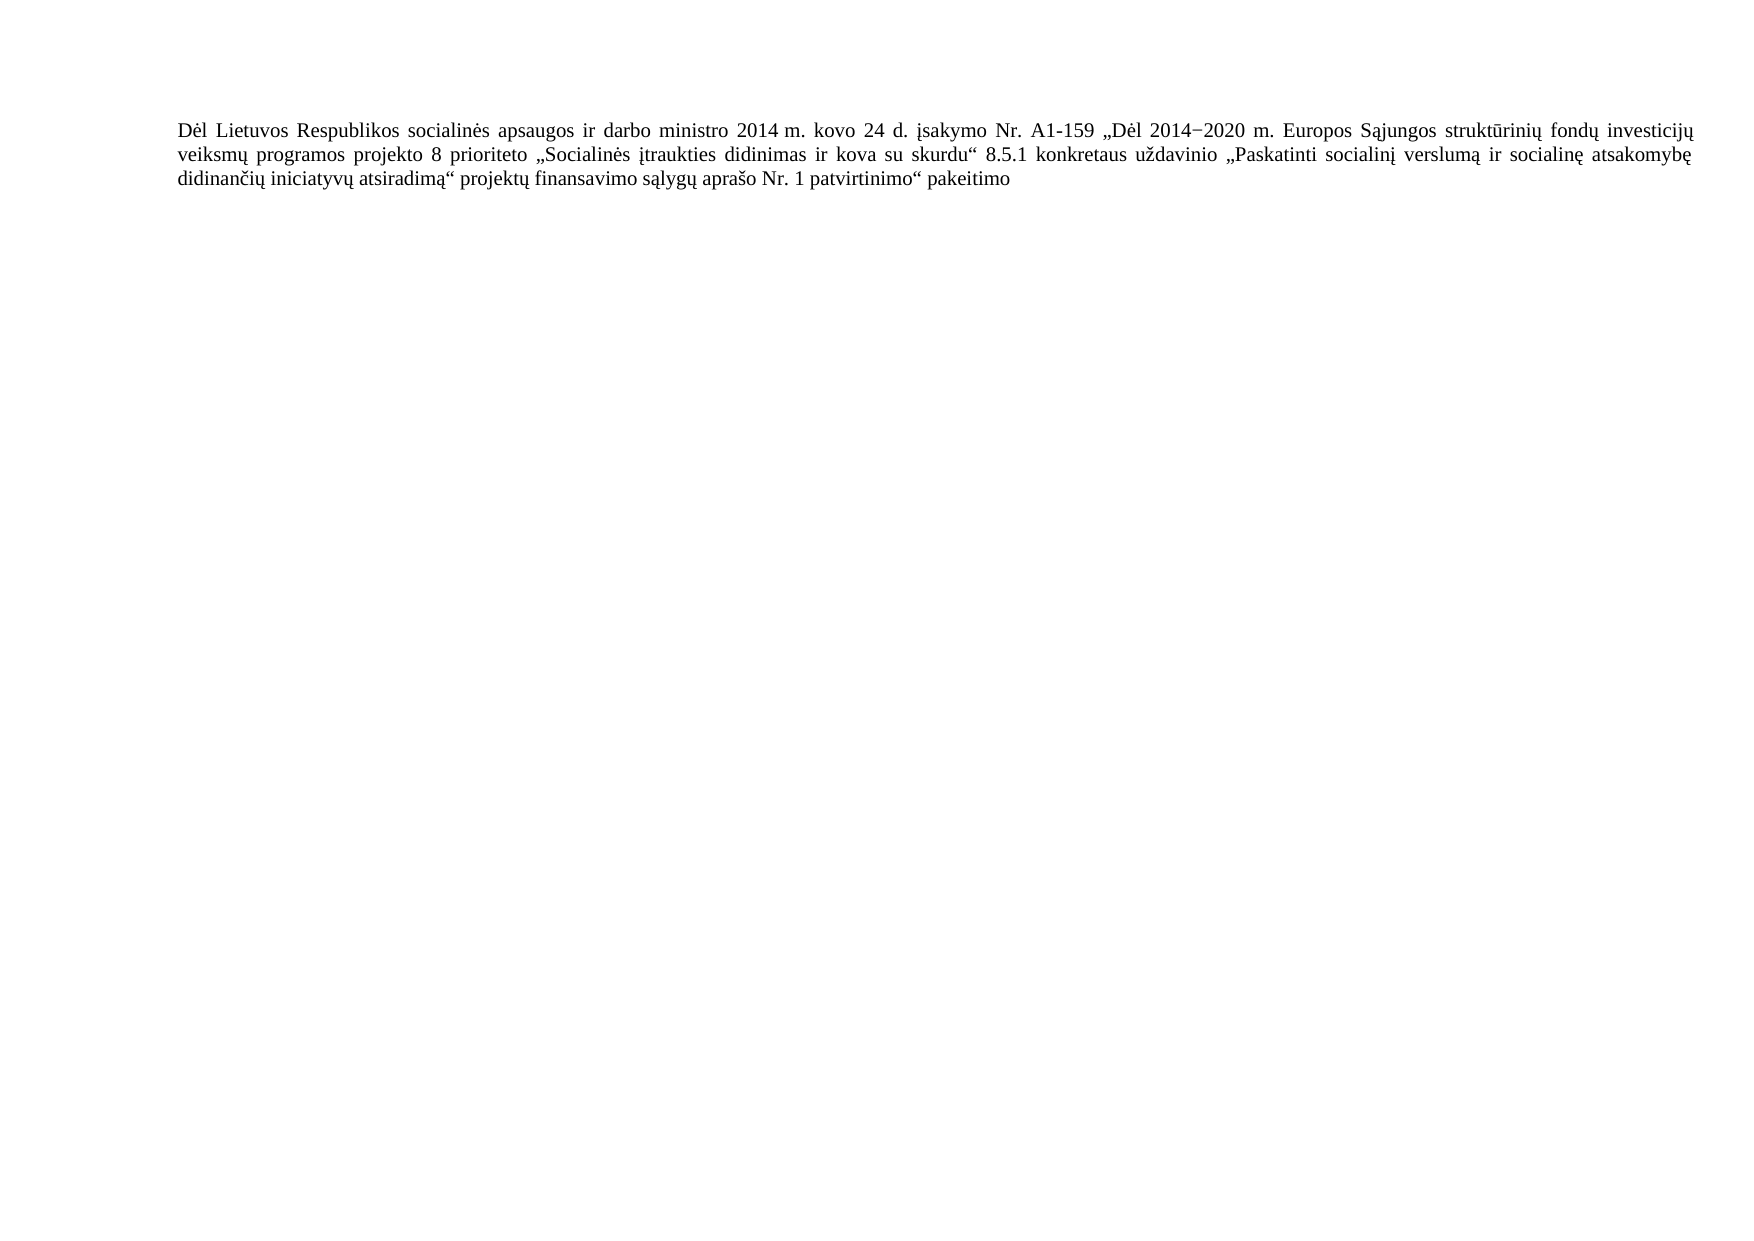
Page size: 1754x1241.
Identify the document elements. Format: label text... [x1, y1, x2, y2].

text Dėl Lietuvos Respublikos socialinės apsaugos ir darbo ministro 2014 m. kovo 24 d. įsakymo Nr. A1-159 „Dėl 2014−2020 m. Europos Sąjungos struktūrinių fondų investicijų veiksmų programos projekto 8 prioriteto „Socialinės įtraukties didinimas ir kova su skurdu“ 8.5.1 konkretaus uždavinio „Paskatinti socialinį verslumą ir socialinę atsakomybę didinančių iniciatyvų atsiradimą“ projektų finansavimo sąlygų aprašo Nr. 1 patvirtinimo“ pakeitimo [177, 118, 1695, 190]
